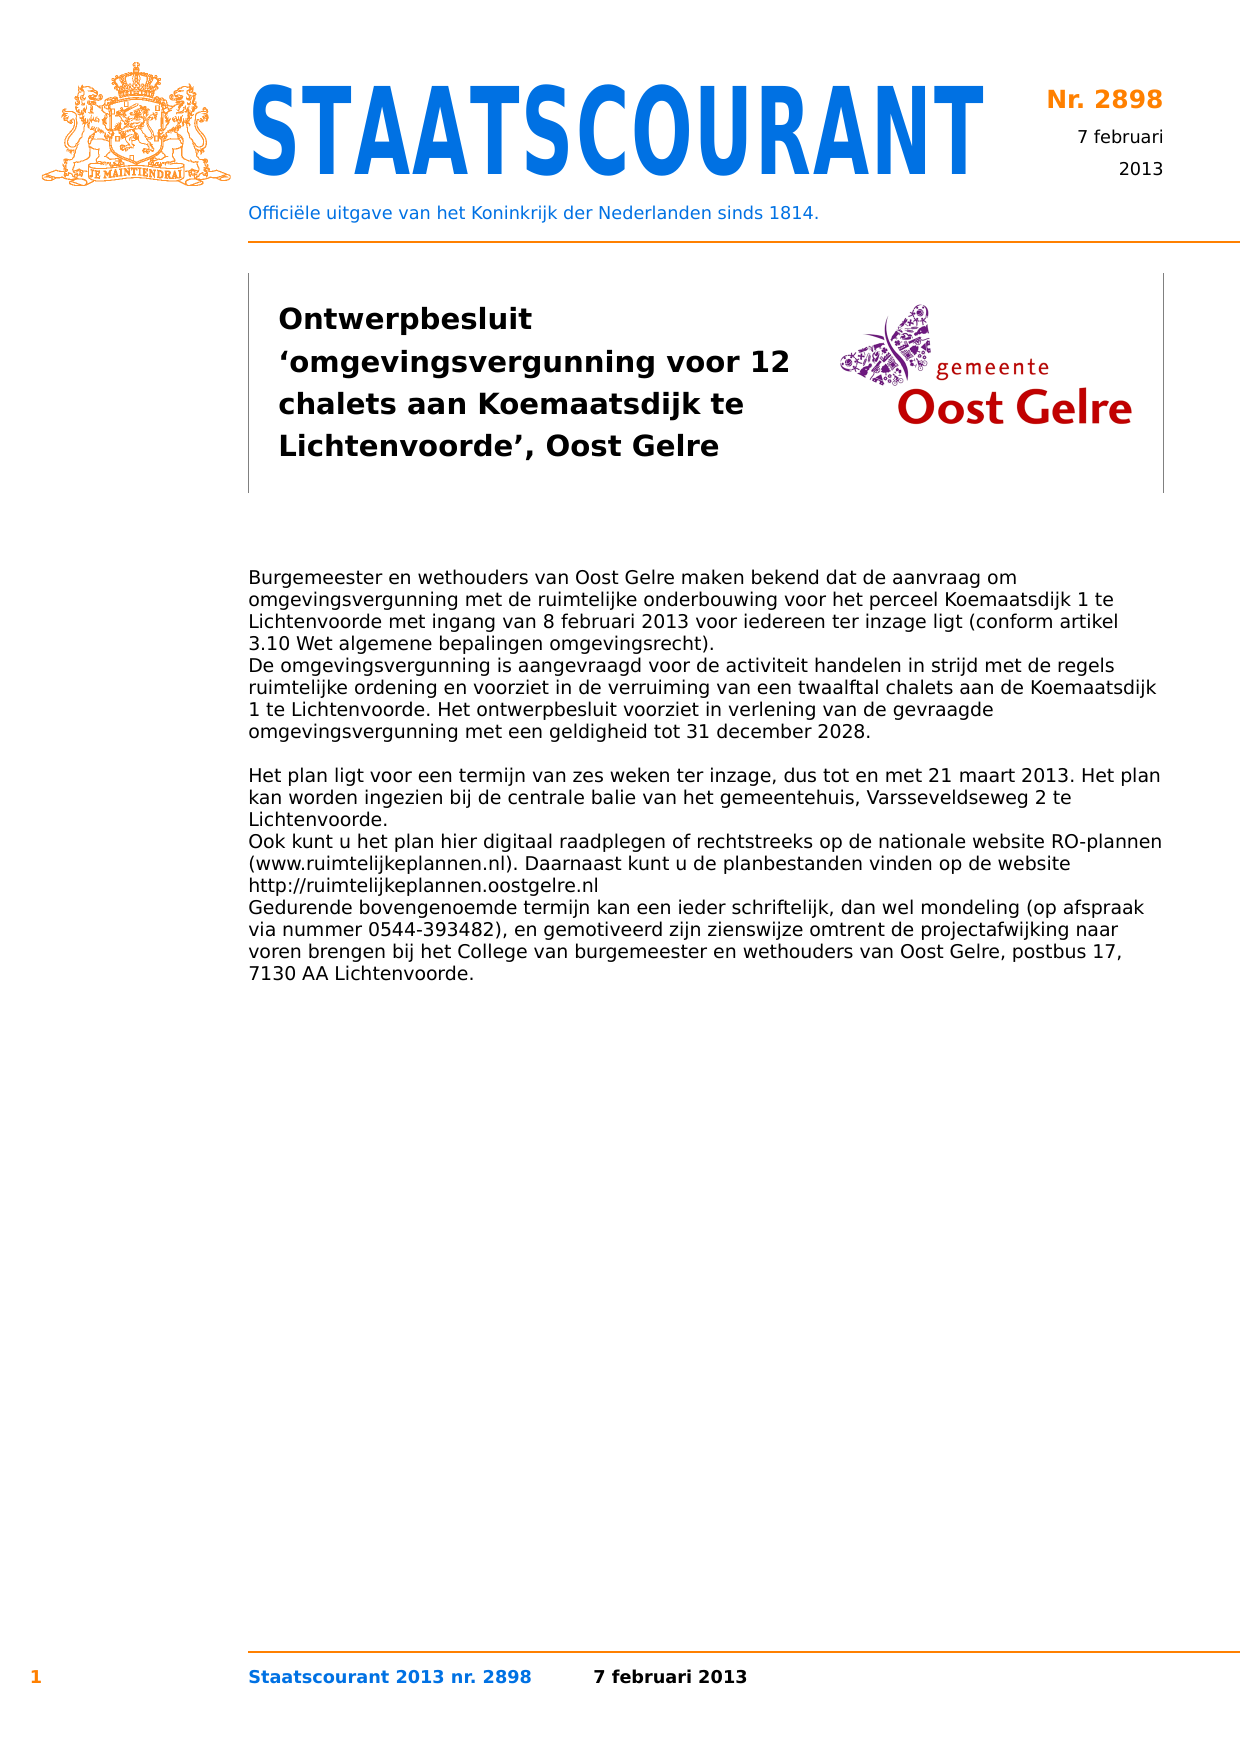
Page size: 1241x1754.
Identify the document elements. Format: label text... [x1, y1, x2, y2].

subtitle Ontwerpbesluit ‘omgevingsvergunning voor 12 chalets aan Koemaatsdijk te Lichtenvoorde’, Oost Gelre [249, 273, 1163, 493]
text Gedurende bovengenoemde termijn kan een ieder schriftelijk, dan wel mondeling (op afspraak via nummer 0544-393482), en gemotiveerd zijn zienswijze omtrent de projectafwijking naar voren brengen bij het College van burgemeester en wethouders van Oost Gelre, postbus 17, 7130 AA Lichtenvoorde. [248, 897, 1163, 984]
table_header Nr. 2898 [998, 62, 1240, 121]
text Ook kunt u het plan hier digitaal raadplegen of rechtstreeks op de nationale website RO-plannen (www.ruimtelijkeplannen.nl). Daarnaast kunt u de planbestanden vinden op de website http://ruimtelijkeplannen.oostgelre.nl [248, 831, 1163, 897]
text Burgemeester en wethouders van Oost Gelre maken bekend dat de aanvraag om omgevingsvergunning met de ruimtelijke onderbouwing voor het perceel Koemaatsdijk 1 te Lichtenvoorde met ingang van 8 februari 2013 voor iedereen ter inzage ligt (conform artikel 3.10 Wet algemene bepalingen omgevingsrecht). [248, 567, 1163, 655]
table_cell 2013 [998, 153, 1240, 203]
table_header STAATSCOURANT [248, 62, 998, 203]
text De omgevingsvergunning is aangevraagd voor de activiteit handelen in strijd met de regels ruimtelijke ordening en voorziet in de verruiming van een twaalftal chalets aan de Koemaatsdijk 1 te Lichtenvoorde. Het ontwerpbesluit voorziet in verlening van de gevraagde omgevingsvergunning met een geldigheid tot 31 december 2028. [248, 655, 1163, 743]
table_cell Officiële uitgave van het Koninkrijk der Nederlanden sinds 1814. [248, 203, 1240, 241]
picture [838, 302, 1134, 427]
table_cell 7 februari [998, 121, 1240, 153]
picture [41, 62, 231, 186]
text Het plan ligt voor een termijn van zes weken ter inzage, dus tot en met 21 maart 2013. Het plan kan worden ingezien bij de centrale balie van het gemeentehuis, Varsseveldseweg 2 te Lichtenvoorde. [248, 765, 1163, 831]
table_header [25, 62, 248, 241]
